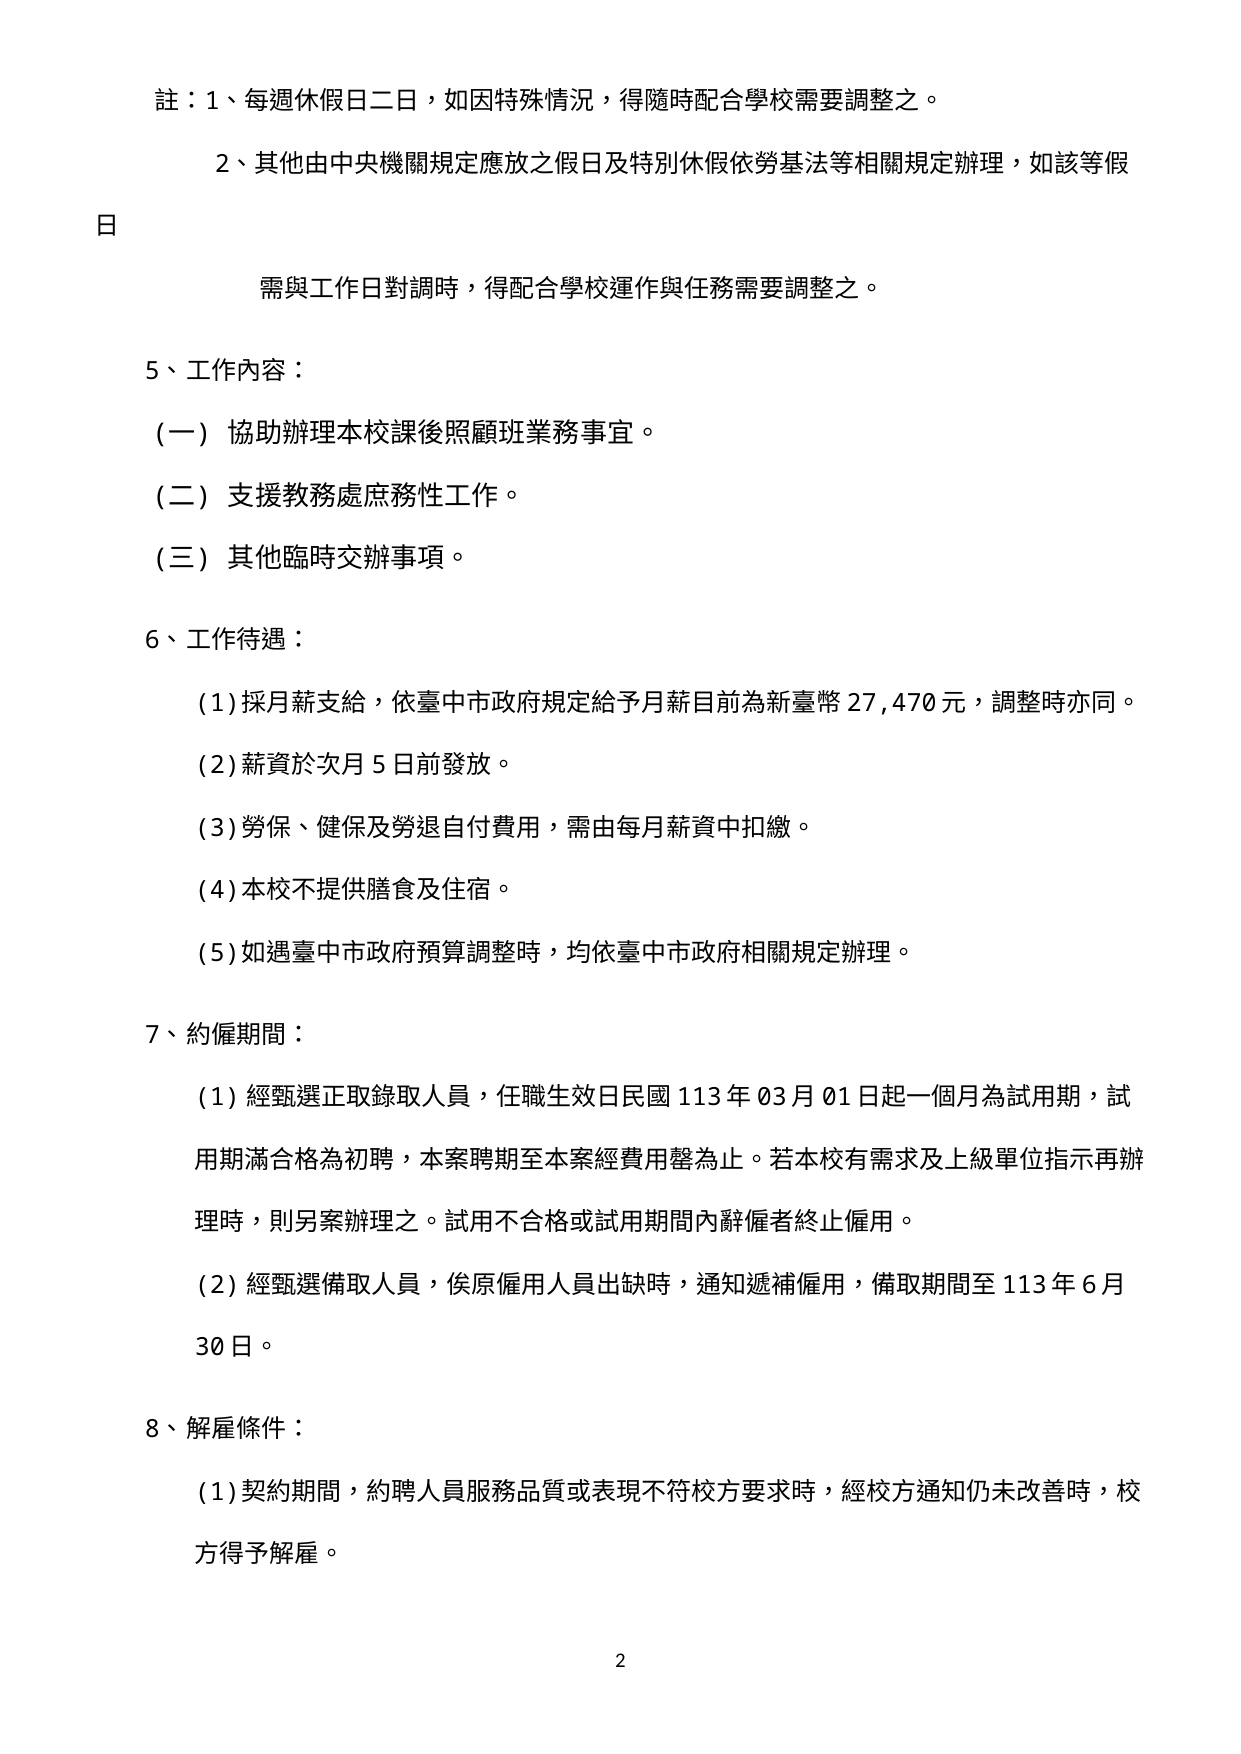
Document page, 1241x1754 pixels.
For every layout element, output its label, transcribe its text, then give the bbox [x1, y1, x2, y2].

text 2、其他由中央機關規定應放之假日及特別休假依勞基法等相關規定辦理，如該等假日 [94, 120, 1146, 245]
text (三) 其他臨時交辦事項。 [147, 514, 1146, 577]
list 薪資於次月5日前發放。 [194, 721, 1146, 784]
list 勞保、健保及勞退自付費用，需由每月薪資中扣繳。 [194, 784, 1146, 846]
text 需與工作日對調時，得配合學校運作與任務需要調整之。 [94, 245, 1146, 307]
list 工作待遇： [144, 596, 1146, 659]
text 註：1、每週休假日二日，如因特殊情況，得隨時配合學校需要調整之。 [94, 57, 1146, 120]
list 工作內容： [144, 327, 1146, 389]
list 契約期間，約聘人員服務品質或表現不符校方要求時，經校方通知仍未改善時，校方得予解雇。 [194, 1448, 1146, 1573]
list 本校不提供膳食及住宿。 [194, 846, 1146, 909]
list 經甄選備取人員，俟原僱用人員出缺時，通知遞補僱用，備取期間至113年6月30日。 [194, 1241, 1146, 1366]
list 經甄選正取錄取人員，任職生效日民國113年03月01日起一個月為試用期，試用期滿合格為初聘，本案聘期至本案經費用罄為止。若本校有需求及上級單位指示再辦理時，則另案辦理之。試用不合格或試用期間內辭僱者終止僱用。 [194, 1053, 1146, 1241]
text (一) 協助辦理本校課後照顧班業務事宜。 [94, 389, 1146, 452]
list 約僱期間： [144, 991, 1146, 1053]
list 如遇臺中市政府預算調整時，均依臺中市政府相關規定辦理。 [194, 909, 1146, 971]
list 解雇條件： [144, 1385, 1146, 1448]
list 採月薪支給，依臺中市政府規定給予月薪目前為新臺幣27,470元，調整時亦同。 [194, 659, 1146, 721]
text (二) 支援教務處庶務性工作。 [147, 452, 1146, 514]
